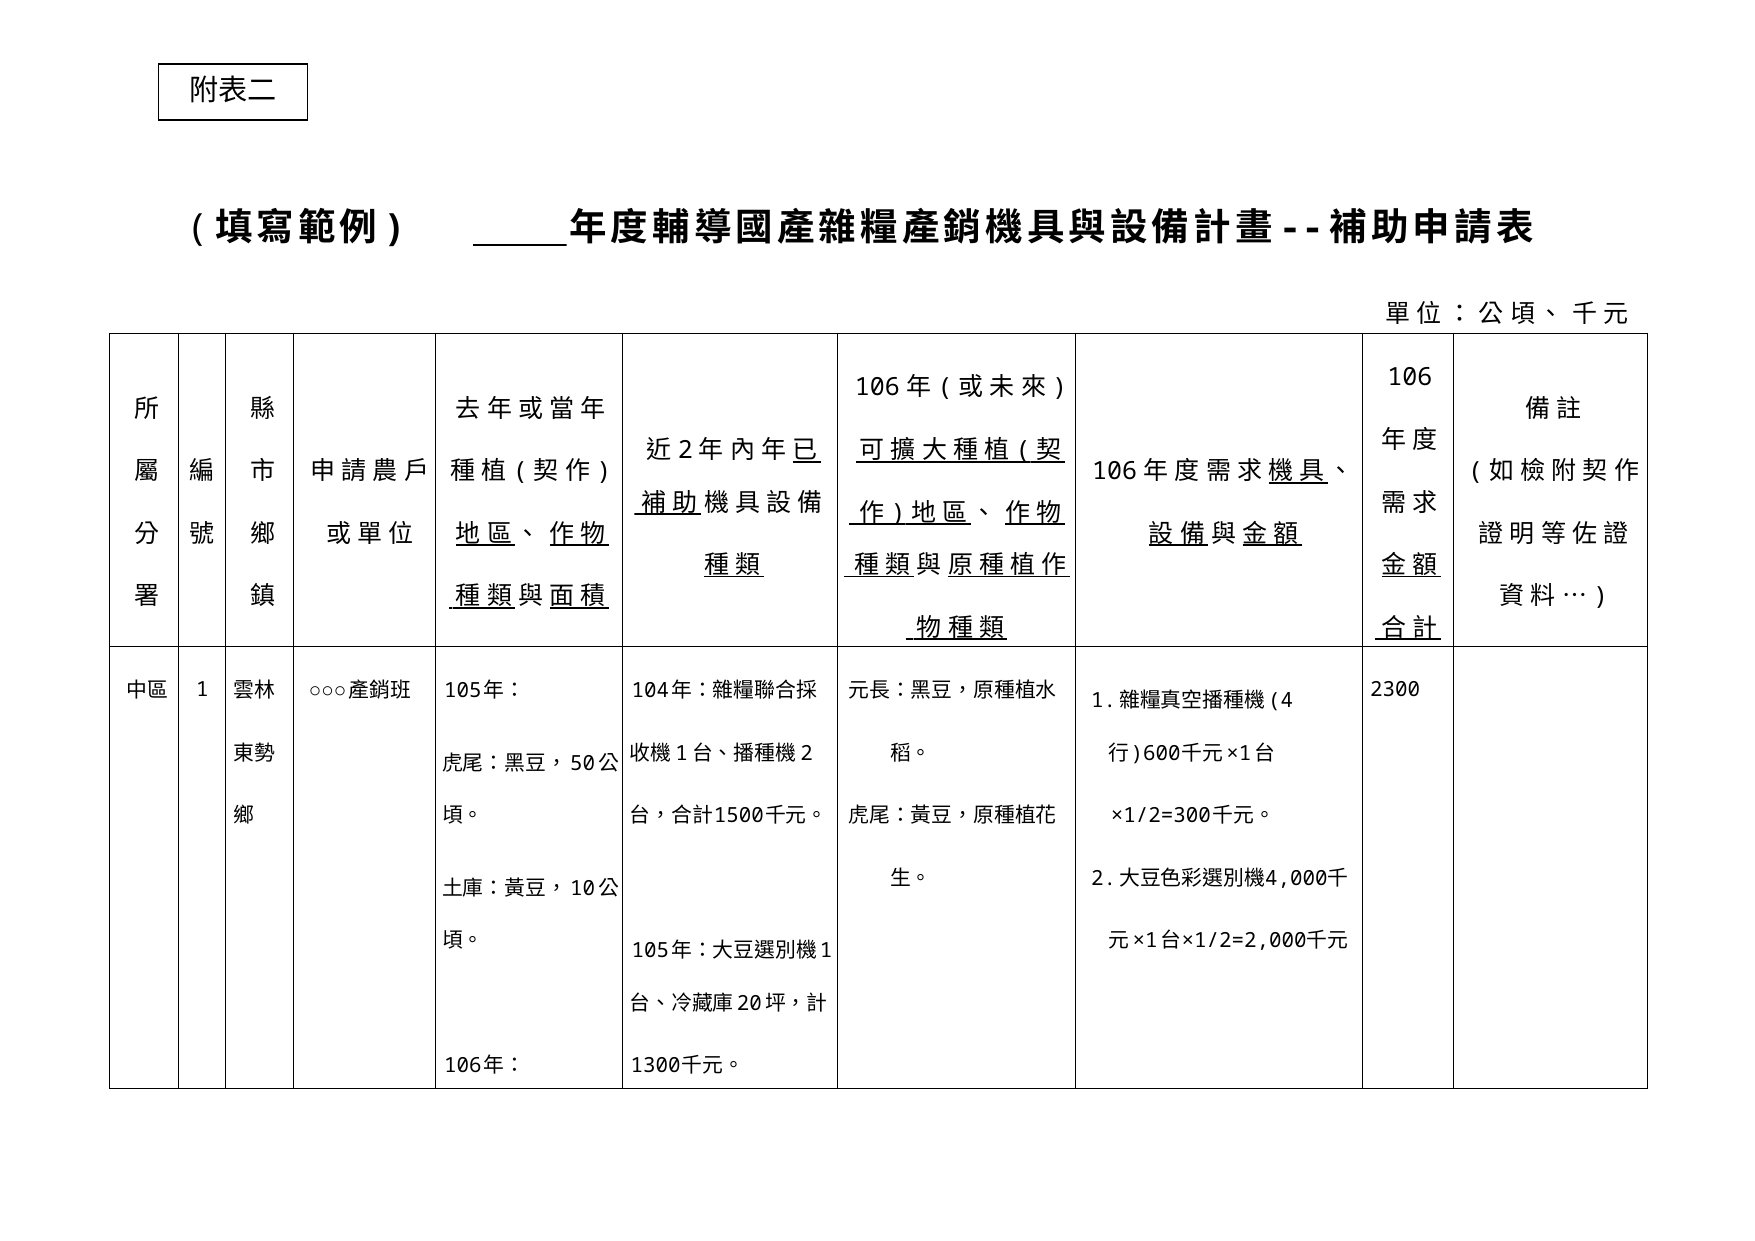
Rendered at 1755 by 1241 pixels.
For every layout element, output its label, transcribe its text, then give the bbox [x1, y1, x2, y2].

table_cell 1 [179, 647, 225, 1088]
table_cell [110, 270, 178, 332]
table_cell [1075, 270, 1363, 332]
table_cell [1648, 1024, 1666, 1088]
table_cell [1648, 646, 1666, 1024]
table_header [1647, 145, 1666, 270]
table_cell ○○○產銷班 [294, 647, 435, 1088]
table_cell 縣市鄉鎮 [226, 334, 293, 646]
table_cell 所屬分署 [110, 334, 178, 646]
table_cell 去年或當年種植(契作)地區、作物種類與面積 [436, 334, 622, 646]
table_cell [623, 270, 838, 332]
table_cell [178, 270, 226, 332]
table_cell [1454, 647, 1647, 1088]
table_cell 105年： 虎尾：黑豆，50公頃。 土庫：黃豆，10公頃。 106年： [436, 647, 622, 1088]
table_cell [226, 270, 294, 332]
table_cell [1648, 333, 1666, 646]
table_cell 元長：黑豆，原種植水稻。 虎尾：黃豆，原種植花生。 [838, 647, 1075, 1088]
table_cell 雲林 東勢鄉 [226, 647, 293, 1088]
table_header [110, 145, 178, 270]
table_cell 1.雜糧真空播種機(4行)600千元×1台×1/2=300千元。 2.大豆色彩選別機4,000千元×1台×1/2=2,000千元 [1076, 647, 1362, 1088]
table_cell 106年度需求機具、設備與金額 [1076, 334, 1362, 646]
table_cell 中區 [110, 647, 178, 1088]
table_cell 備註 (如檢附契作證明等佐證資料…) [1454, 334, 1647, 646]
table_cell 申請農戶或單位 [294, 334, 435, 646]
table_cell 106年(或未來)可擴大種植(契作)地區、作物種類與原種植作物種類 [838, 334, 1075, 646]
table_header (填寫範例) 年度輔導國產雜糧產銷機具與設備計畫--補助申請表 [178, 145, 1647, 270]
table_cell 編號 [179, 334, 225, 646]
table_cell [838, 270, 1075, 332]
table_cell 106年度需求金額合計 [1363, 334, 1453, 646]
table_cell [1647, 270, 1666, 332]
table_cell 單位：公頃、千元 [1363, 270, 1647, 332]
table_cell 104年：雜糧聯合採收機1台、播種機2台，合計1500千元。 105年：大豆選別機1台、冷藏庫20坪，計1300千元。 [623, 647, 837, 1088]
table_cell 近2年內年已補助機具設備種類 [623, 334, 837, 646]
table_cell [294, 270, 436, 332]
table_cell [436, 270, 622, 332]
table_cell 2300 [1363, 647, 1453, 1088]
